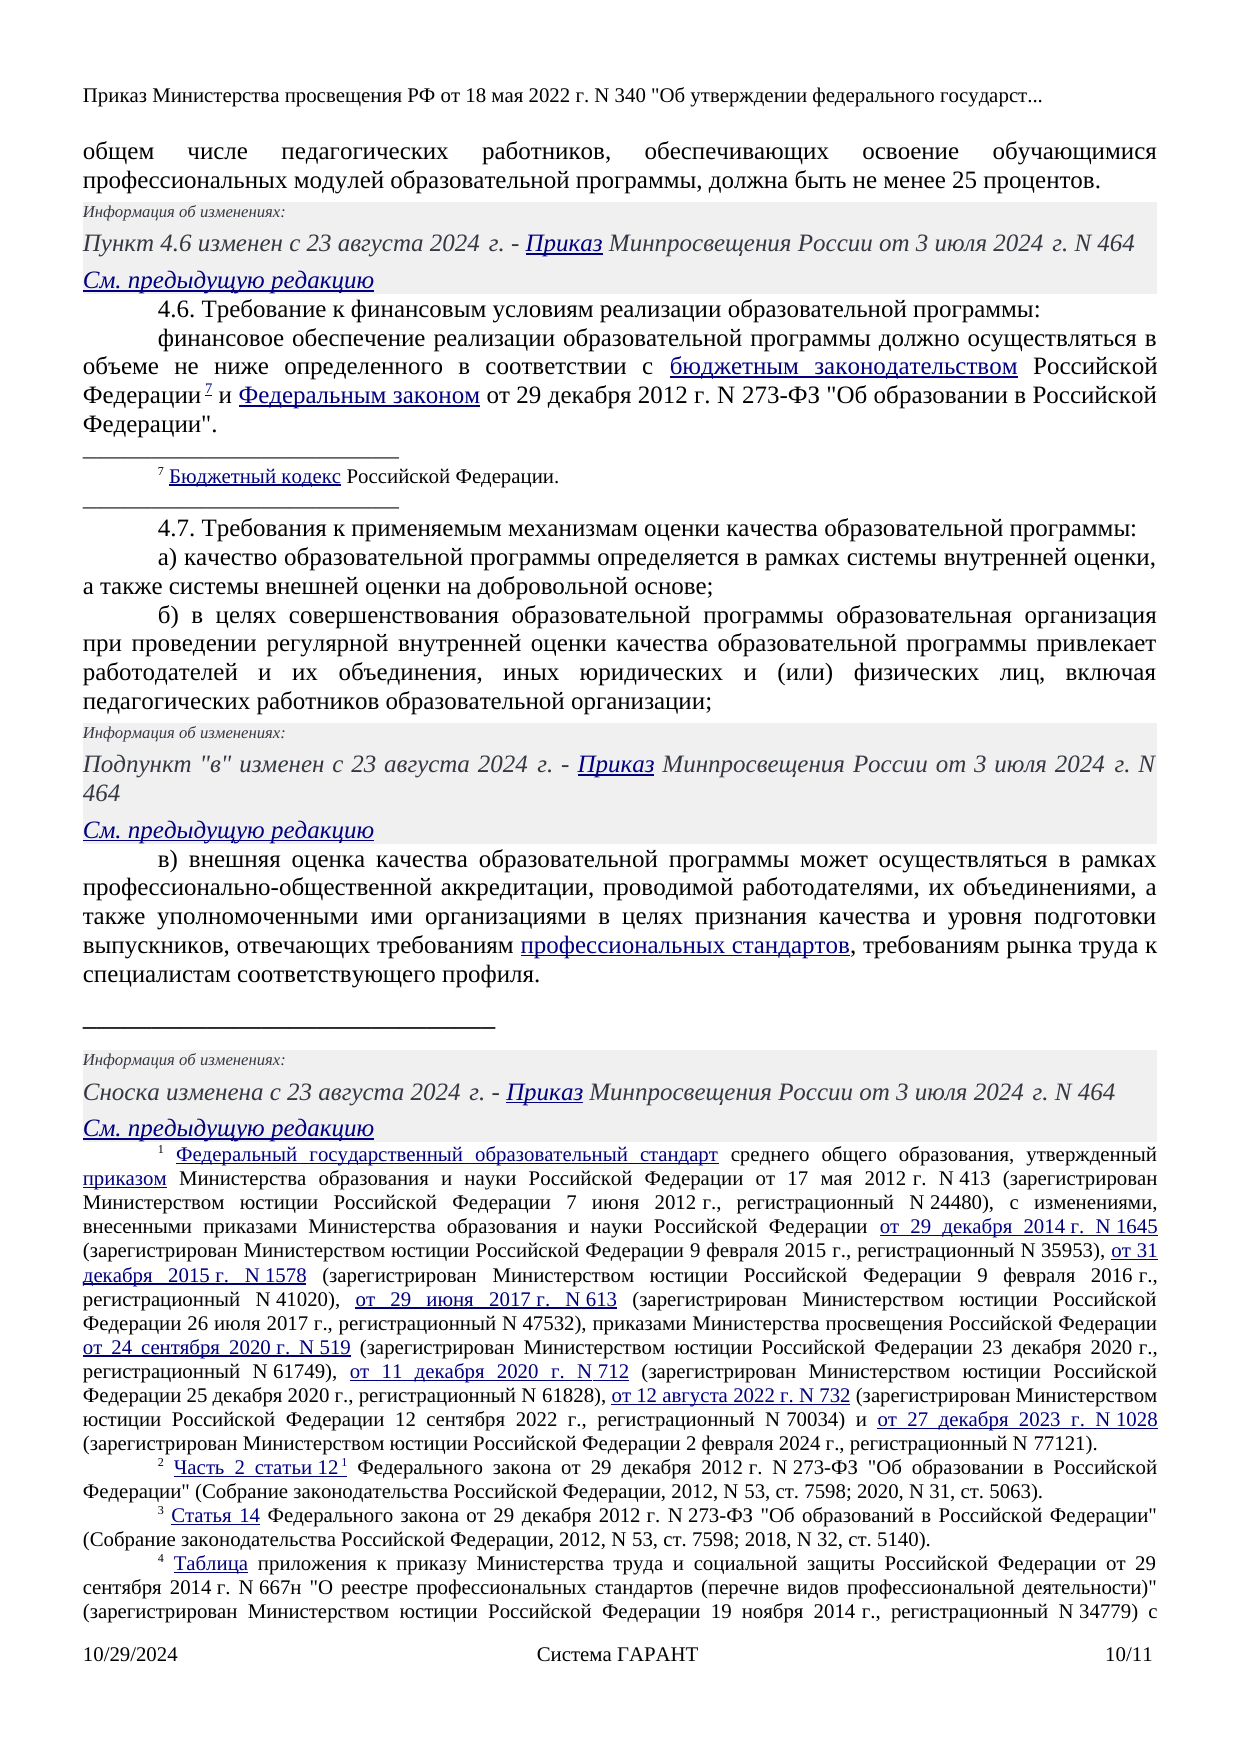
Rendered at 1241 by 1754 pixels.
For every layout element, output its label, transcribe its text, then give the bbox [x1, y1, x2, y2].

text _______________________ [83, 488, 1157, 513]
text Подпункт "в" изменен с 23 августа 2024 г. - Приказ Минпросвещения России от 3 июля 2024 г. N 464 [83, 749, 1157, 807]
text 4 Таблица приложения к приказу Министерства труда и социальной защиты Российской Федерации от 29 сентября 2014 г. N 667н "О реестре профессиональных стандартов (перечне видов профессиональной деятельности)" (зарегистрирован Министерством юстиции Российской Федерации 19 ноября 2014 г., регистрационный N 34779) с [83, 1551, 1157, 1623]
text Информация об изменениях: [287, 202, 1157, 221]
text а) качество образовательной программы определяется в рамках системы внутренней оценки, а также системы внешней оценки на добровольной основе; [83, 542, 1157, 600]
text 7 Бюджетный кодекс Российской Федерации. [83, 463, 1157, 488]
text 2 Часть 2 статьи 12 1 Федерального закона от 29 декабря 2012 г. N 273-ФЗ "Об образовании в Российской Федерации" (Собрание законодательства Российской Федерации, 2012, N 53, ст. 7598; 2020, N 31, ст. 5063). [83, 1455, 1157, 1503]
text Информация об изменениях: [287, 1050, 1157, 1069]
text Пункт 4.6 изменен с 23 августа 2024 г. - Приказ Минпросвещения России от 3 июля 2024 г. N 464 [83, 228, 1157, 257]
text б) в целях совершенствования образовательной программы образовательная организация при проведении регулярной внутренней оценки качества образовательной программы привлекает работодателей и их объединения, иных юридических и (или) физических лиц, включая педагогических работников образовательной организации; [83, 600, 1157, 715]
text общем числе педагогических работников, обеспечивающих освоение обучающимися профессиональных модулей образовательной программы, должна быть не менее 25 процентов. [83, 136, 1157, 194]
text _______________________ [83, 438, 1157, 463]
text См. предыдущую редакцию [377, 815, 1157, 844]
text 1 Федеральный государственный образовательный стандарт среднего общего образования, утвержденный приказом Министерства образования и науки Российской Федерации от 17 мая 2012 г. N 413 (зарегистрирован Министерством юстиции Российской Федерации 7 июня 2012 г., регистрационный N 24480), с изменениями, внесенными приказами Министерства образования и науки Российской Федерации от 29 декабря 2014 г. N 1645 (зарегистрирован Министерством юстиции Российской Федерации 9 февраля 2015 г., регистрационный N 35953), от 31 декабря 2015 г. N 1578 (зарегистрирован Министерством юстиции Российской Федерации 9 февраля 2016 г., регистрационный N 41020), от 29 июня 2017 г. N 613 (зарегистрирован Министерством юстиции Российской Федерации 26 июля 2017 г., регистрационный N 47532), приказами Министерства просвещения Российской Федерации от 24 сентября 2020 г. N 519 (зарегистрирован Министерством юстиции Российской Федерации 23 декабря 2020 г., регистрационный N 61749), от 11 декабря 2020 г. N 712 (зарегистрирован Министерством юстиции Российской Федерации 25 декабря 2020 г., регистрационный N 61828), от 12 августа 2022 г. N 732 (зарегистрирован Министерством юстиции Российской Федерации 12 сентября 2022 г., регистрационный N 70034) и от 27 декабря 2023 г. N 1028 (зарегистрирован Министерством юстиции Российской Федерации 2 февраля 2024 г., регистрационный N 77121). [83, 1142, 1157, 1455]
text См. предыдущую редакцию [83, 1113, 1157, 1142]
text См. предыдущую редакцию [377, 265, 1157, 294]
text ────────────────────────────── [83, 1016, 1157, 1042]
text 4.6. Требование к финансовым условиям реализации образовательной программы: [83, 294, 1157, 323]
text 4.7. Требования к применяемым механизмам оценки качества образовательной программы: [83, 513, 1157, 542]
text 3 Статья 14 Федерального закона от 29 декабря 2012 г. N 273-ФЗ "Об образований в Российской Федерации" (Собрание законодательства Российской Федерации, 2012, N 53, ст. 7598; 2018, N 32, ст. 5140). [83, 1503, 1157, 1551]
text Информация об изменениях: [287, 723, 1157, 742]
text в) внешняя оценка качества образовательной программы может осуществляться в рамках профессионально-общественной аккредитации, проводимой работодателями, их объединениями, а также уполномоченными ими организациями в целях признания качества и уровня подготовки выпускников, отвечающих требованиям профессиональных стандартов, требованиям рынка труда к специалистам соответствующего профиля. [83, 844, 1157, 987]
text финансовое обеспечение реализации образовательной программы должно осуществляться в объеме не ниже определенного в соответствии с бюджетным законодательством Российской Федерации 7 и Федеральным законом от 29 декабря 2012 г. N 273-ФЗ "Об образовании в Российской Федерации". [83, 323, 1157, 438]
